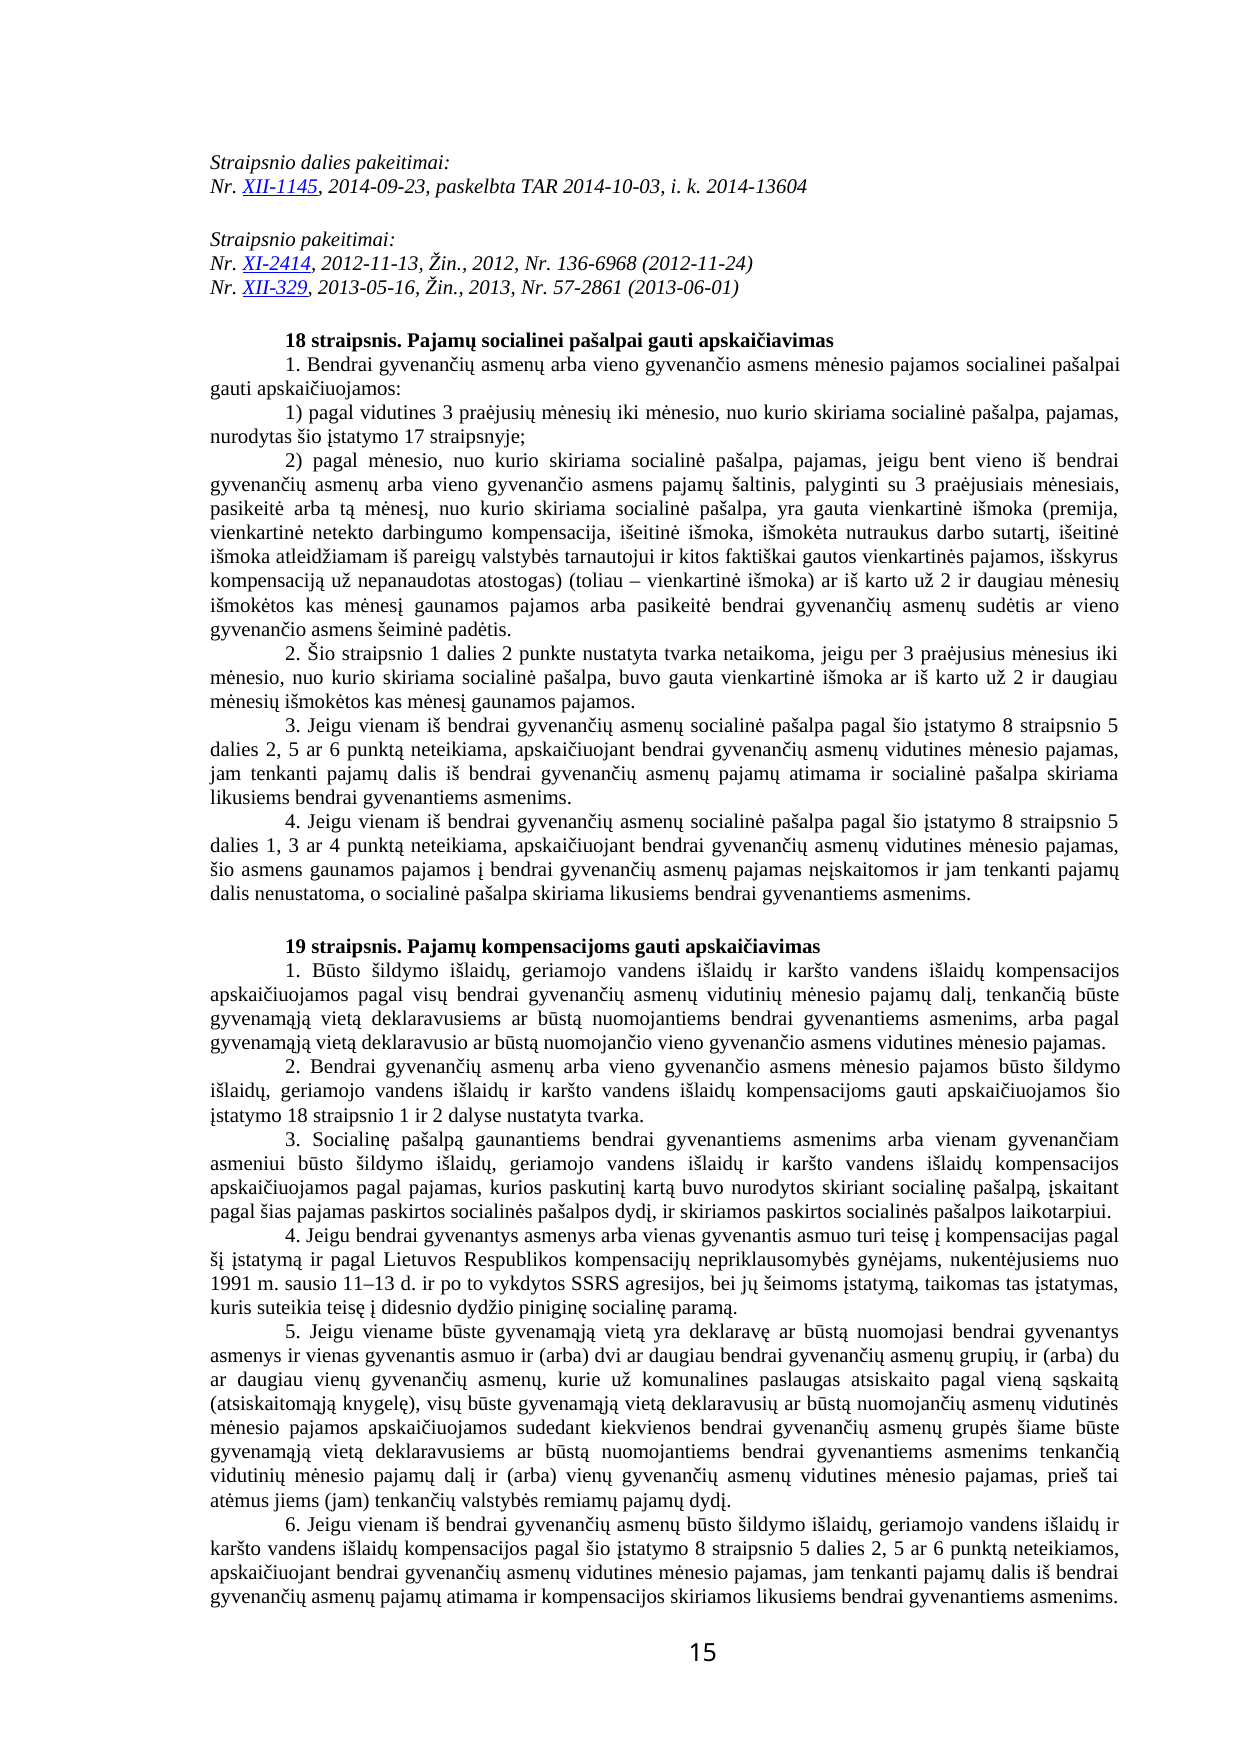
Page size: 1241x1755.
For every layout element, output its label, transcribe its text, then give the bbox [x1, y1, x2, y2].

text 5. Jeigu viename būste gyvenamąją vietą yra deklaravę ar būstą nuomojasi bendrai gyvenantys asmenys ir vienas gyvenantis asmuo ir (arba) dvi ar daugiau bendrai gyvenančių asmenų grupių, ir (arba) du ar daugiau vienų gyvenančių asmenų, kurie už komunalines paslaugas atsiskaito pagal vieną sąskaitą (atsiskaitomąją knygelę), visų būste gyvenamąją vietą deklaravusių ar būstą nuomojančių asmenų vidutinės mėnesio pajamos apskaičiuojamos sudedant kiekvienos bendrai gyvenančių asmenų grupės šiame būste gyvenamąją vietą deklaravusiems ar būstą nuomojantiems bendrai gyvenantiems asmenims tenkančią vidutinių mėnesio pajamų dalį ir (arba) vienų gyvenančių asmenų vidutines mėnesio pajamas, prieš tai atėmus jiems (jam) tenkančių valstybės remiamų pajamų dydį. [210, 1319, 1120, 1512]
text 19 straipsnis. Pajamų kompensacijoms gauti apskaičiavimas [210, 934, 1120, 958]
text Nr. XI-2414, 2012-11-13, Žin., 2012, Nr. 136-6968 (2012-11-24) [210, 251, 1120, 275]
text Straipsnio dalies pakeitimai: [210, 150, 1120, 174]
text Nr. XII-329, 2013-05-16, Žin., 2013, Nr. 57-2861 (2013-06-01) [210, 275, 1120, 299]
text 1) pagal vidutines 3 praėjusių mėnesių iki mėnesio, nuo kurio skiriama socialinė pašalpa, pajamas, nurodytas šio įstatymo 17 straipsnyje; [210, 400, 1120, 448]
text 4. Jeigu bendrai gyvenantys asmenys arba vienas gyvenantis asmuo turi teisę į kompensacijas pagal šį įstatymą ir pagal Lietuvos Respublikos kompensacijų nepriklausomybės gynėjams, nukentėjusiems nuo 1991 m. sausio 11–13 d. ir po to vykdytos SSRS agresijos, bei jų šeimoms įstatymą, taikomas tas įstatymas, kuris suteikia teisę į didesnio dydžio piniginę socialinę paramą. [210, 1223, 1120, 1319]
text 1. Būsto šildymo išlaidų, geriamojo vandens išlaidų ir karšto vandens išlaidų kompensacijos apskaičiuojamos pagal visų bendrai gyvenančių asmenų vidutinių mėnesio pajamų dalį, tenkančią būste gyvenamąją vietą deklaravusiems ar būstą nuomojantiems bendrai gyvenantiems asmenims, arba pagal gyvenamąją vietą deklaravusio ar būstą nuomojančio vieno gyvenančio asmens vidutines mėnesio pajamas. [210, 958, 1120, 1054]
text 2. Šio straipsnio 1 dalies 2 punkte nustatyta tvarka netaikoma, jeigu per 3 praėjusius mėnesius iki mėnesio, nuo kurio skiriama socialinė pašalpa, buvo gauta vienkartinė išmoka ar iš karto už 2 ir daugiau mėnesių išmokėtos kas mėnesį gaunamos pajamos. [210, 641, 1120, 713]
text 2. Bendrai gyvenančių asmenų arba vieno gyvenančio asmens mėnesio pajamos būsto šildymo išlaidų, geriamojo vandens išlaidų ir karšto vandens išlaidų kompensacijoms gauti apskaičiuojamos šio įstatymo 18 straipsnio 1 ir 2 dalyse nustatyta tvarka. [210, 1054, 1120, 1127]
text 3. Socialinę pašalpą gaunantiems bendrai gyvenantiems asmenims arba vienam gyvenančiam asmeniui būsto šildymo išlaidų, geriamojo vandens išlaidų ir karšto vandens išlaidų kompensacijos apskaičiuojamos pagal pajamas, kurios paskutinį kartą buvo nurodytos skiriant socialinę pašalpą, įskaitant pagal šias pajamas paskirtos socialinės pašalpos dydį, ir skiriamos paskirtos socialinės pašalpos laikotarpiui. [210, 1127, 1120, 1223]
text 4. Jeigu vienam iš bendrai gyvenančių asmenų socialinė pašalpa pagal šio įstatymo 8 straipsnio 5 dalies 1, 3 ar 4 punktą neteikiama, apskaičiuojant bendrai gyvenančių asmenų vidutines mėnesio pajamas, šio asmens gaunamos pajamos į bendrai gyvenančių asmenų pajamas neįskaitomos ir jam tenkanti pajamų dalis nenustatoma, o socialinė pašalpa skiriama likusiems bendrai gyvenantiems asmenims. [210, 809, 1120, 905]
text 18 straipsnis. Pajamų socialinei pašalpai gauti apskaičiavimas [210, 328, 1120, 352]
text Straipsnio pakeitimai: [210, 227, 1120, 251]
text 6. Jeigu vienam iš bendrai gyvenančių asmenų būsto šildymo išlaidų, geriamojo vandens išlaidų ir karšto vandens išlaidų kompensacijos pagal šio įstatymo 8 straipsnio 5 dalies 2, 5 ar 6 punktą neteikiamos, apskaičiuojant bendrai gyvenančių asmenų vidutines mėnesio pajamas, jam tenkanti pajamų dalis iš bendrai gyvenančių asmenų pajamų atimama ir kompensacijos skiriamos likusiems bendrai gyvenantiems asmenims. [210, 1512, 1120, 1608]
text Nr. XII-1145, 2014-09-23, paskelbta TAR 2014-10-03, i. k. 2014-13604 [210, 174, 1120, 198]
text 2) pagal mėnesio, nuo kurio skiriama socialinė pašalpa, pajamas, jeigu bent vieno iš bendrai gyvenančių asmenų arba vieno gyvenančio asmens pajamų šaltinis, palyginti su 3 praėjusiais mėnesiais, pasikeitė arba tą mėnesį, nuo kurio skiriama socialinė pašalpa, yra gauta vienkartinė išmoka (premija, vienkartinė netekto darbingumo kompensacija, išeitinė išmoka, išmokėta nutraukus darbo sutartį, išeitinė išmoka atleidžiamam iš pareigų valstybės tarnautojui ir kitos faktiškai gautos vienkartinės pajamos, išskyrus kompensaciją už nepanaudotas atostogas) (toliau – vienkartinė išmoka) ar iš karto už 2 ir daugiau mėnesių išmokėtos kas mėnesį gaunamos pajamos arba pasikeitė bendrai gyvenančių asmenų sudėtis ar vieno gyvenančio asmens šeiminė padėtis. [210, 448, 1120, 641]
text 1. Bendrai gyvenančių asmenų arba vieno gyvenančio asmens mėnesio pajamos socialinei pašalpai gauti apskaičiuojamos: [210, 352, 1120, 400]
text 3. Jeigu vienam iš bendrai gyvenančių asmenų socialinė pašalpa pagal šio įstatymo 8 straipsnio 5 dalies 2, 5 ar 6 punktą neteikiama, apskaičiuojant bendrai gyvenančių asmenų vidutines mėnesio pajamas, jam tenkanti pajamų dalis iš bendrai gyvenančių asmenų pajamų atimama ir socialinė pašalpa skiriama likusiems bendrai gyvenantiems asmenims. [210, 713, 1120, 809]
